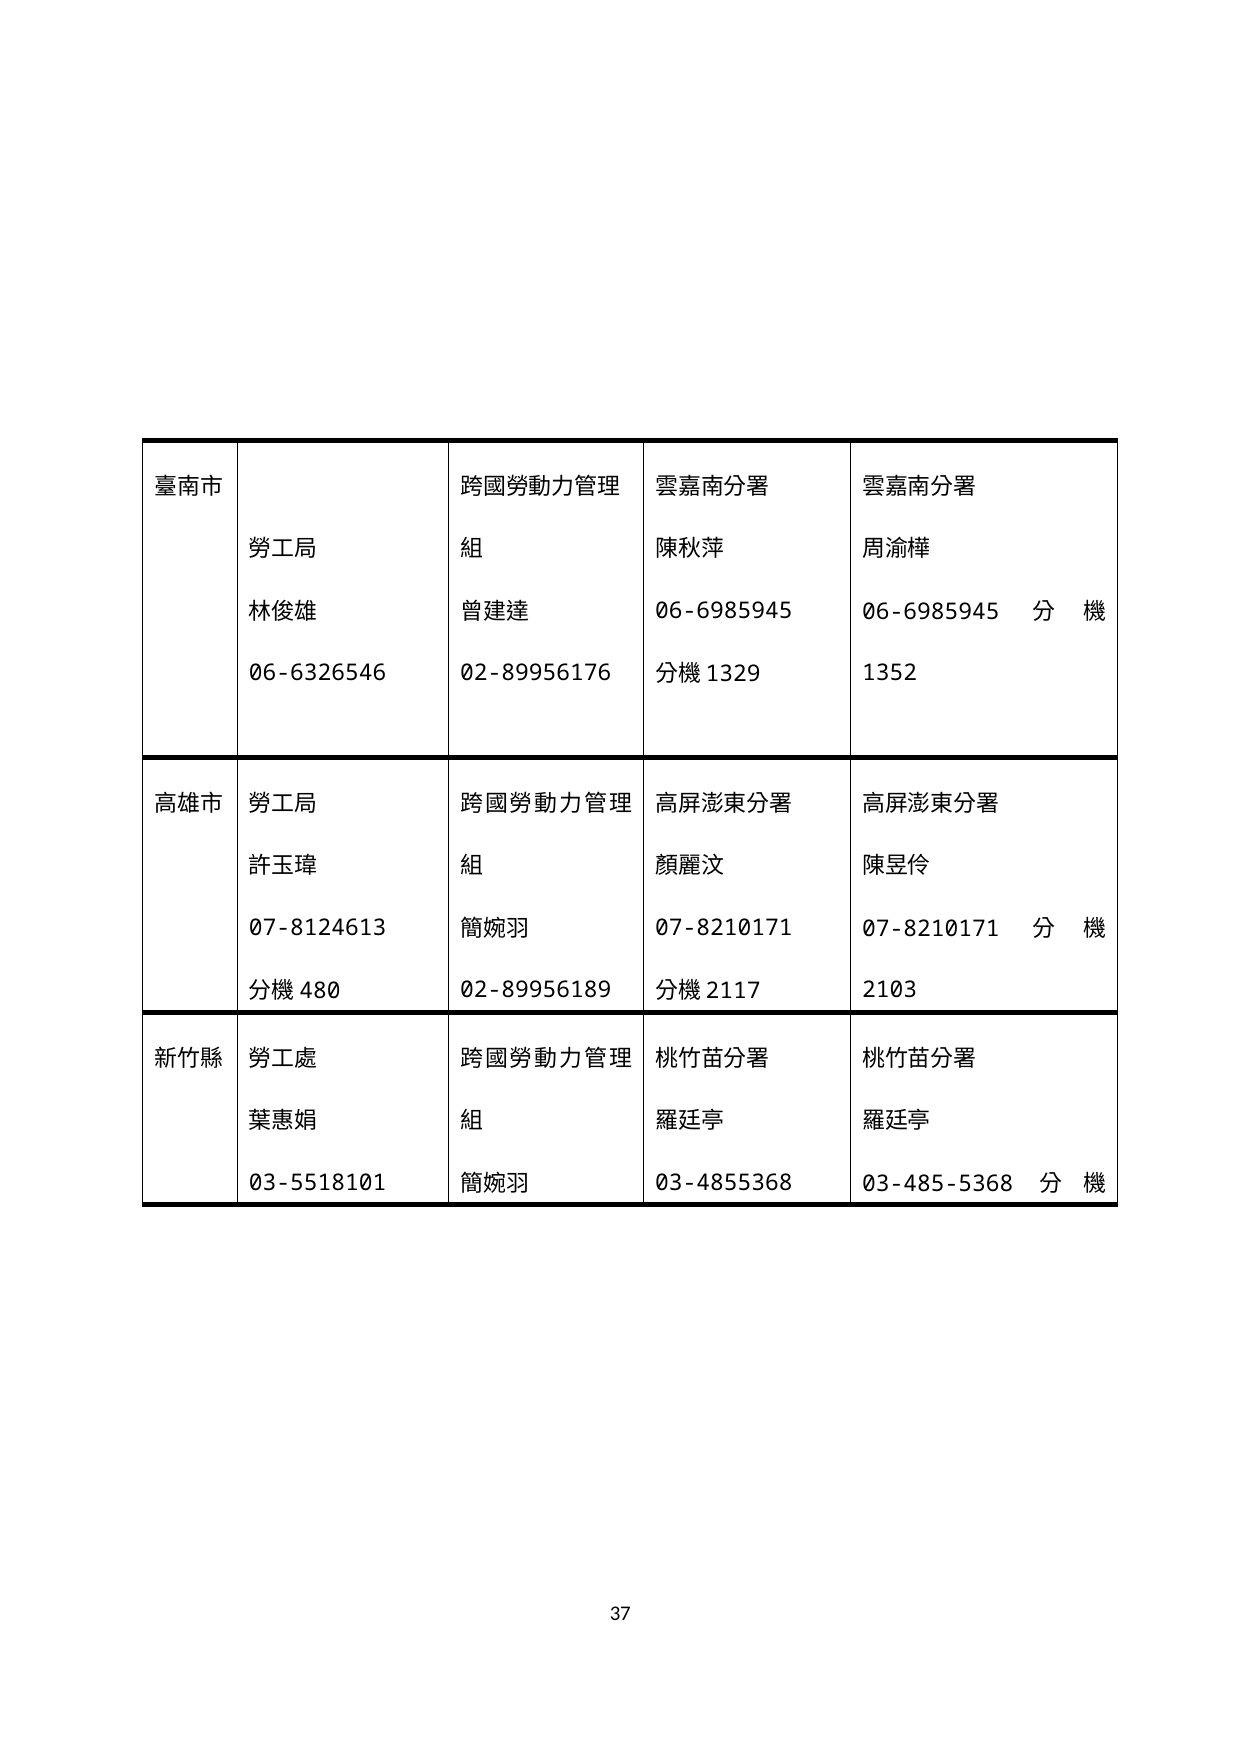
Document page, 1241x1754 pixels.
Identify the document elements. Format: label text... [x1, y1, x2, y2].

table_cell 高屏澎東分署 顏麗汶 07-8210171 分機2117 [644, 760, 850, 1010]
table_cell 跨國勞動力管理組 簡婉羽 [449, 1015, 643, 1202]
table_cell 桃竹苗分署 羅廷亭 03-485-5368分機 [851, 1015, 1117, 1202]
table_cell 跨國勞動力管理組 曾建達 02-89956176 [449, 443, 643, 755]
table_cell 桃竹苗分署 羅廷亭 03-4855368 [644, 1015, 850, 1202]
table_cell 勞工局 許玉瑋 07-8124613 分機480 [238, 760, 448, 1010]
table_cell 高屏澎東分署 陳昱伶 07-8210171分機2103 [851, 760, 1117, 1010]
table_cell 跨國勞動力管理組 簡婉羽 02-89956189 [449, 760, 643, 1010]
table_cell 新竹縣 [143, 1015, 237, 1202]
table_cell 雲嘉南分署 陳秋萍 06-6985945 分機1329 [644, 443, 850, 755]
table_cell 勞工處 葉惠娟 03-5518101 [238, 1015, 448, 1202]
table_cell 高雄市 [143, 760, 237, 1010]
table_cell 雲嘉南分署 周渝樺 06-6985945分機1352 [851, 443, 1117, 755]
table_cell 勞工局 林俊雄 06-6326546 [238, 443, 448, 755]
table_cell 臺南市 [143, 443, 237, 755]
